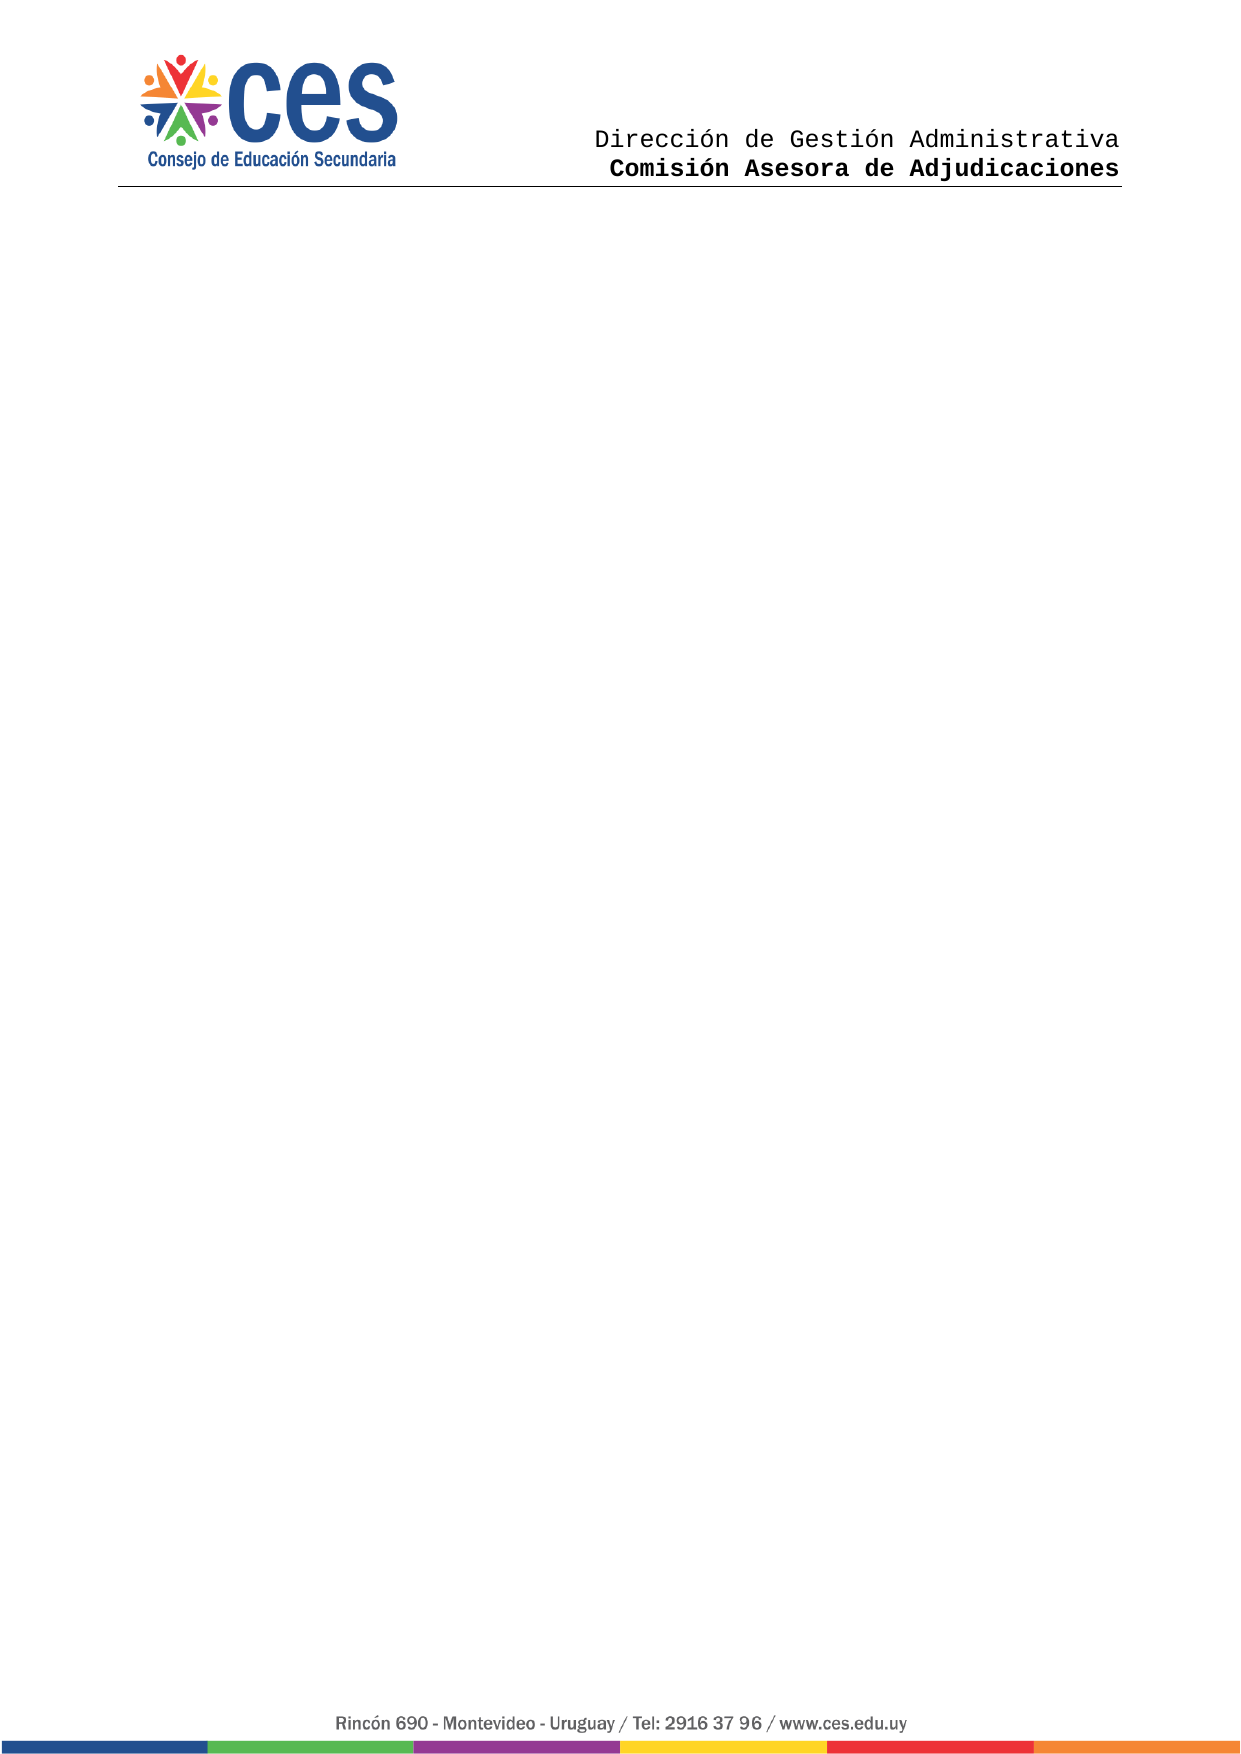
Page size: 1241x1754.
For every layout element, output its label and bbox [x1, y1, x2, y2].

picture [1, 1696, 1240, 1754]
